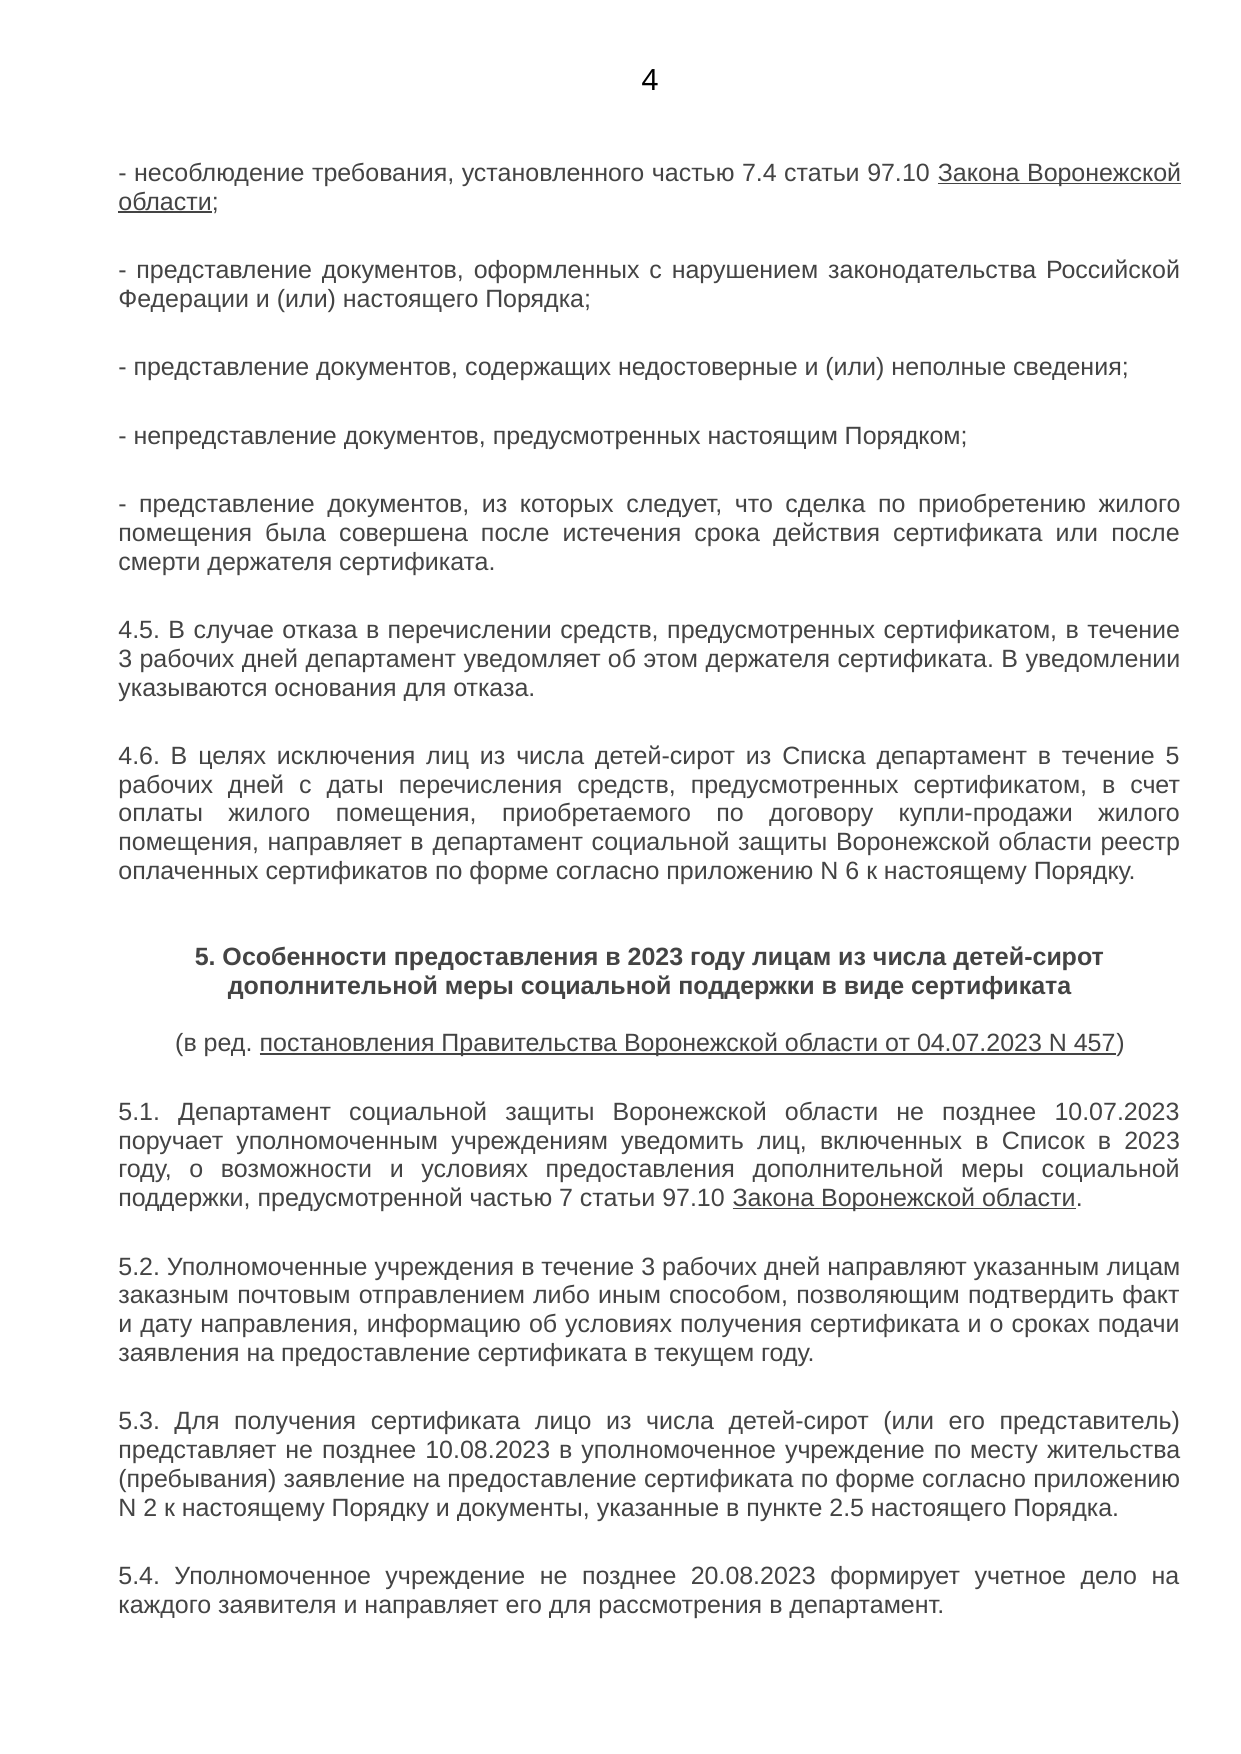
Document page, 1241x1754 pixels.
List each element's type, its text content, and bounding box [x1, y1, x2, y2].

text 4.6. В целях исключения лиц из числа детей-сирот из Списка департамент в течение 5 рабочих дней с даты перечисления средств, предусмотренных сертификатом, в счет оплаты жилого помещения, приобретаемого по договору купли-продажи жилого помещения, направляет в департамент социальной защиты Воронежской области реестр оплаченных сертификатов по форме согласно приложению N 6 к настоящему Порядку. [118, 741, 1181, 885]
text (в ред. постановления Правительства Воронежской области от 04.07.2023 N 457) [118, 1000, 1181, 1057]
text 5.3. Для получения сертификата лицо из числа детей-сирот (или его представитель) представляет не позднее 10.08.2023 в уполномоченное учреждение по месту жительства (пребывания) заявление на предоставление сертификата по форме согласно приложению N 2 к настоящему Порядку и документы, указанные в пункте 2.5 настоящего Порядка. [118, 1406, 1181, 1521]
text - несоблюдение требования, установленного частью 7.4 статьи 97.10 Закона Воронежской области; [118, 158, 1181, 215]
text 5.1. Департамент социальной защиты Воронежской области не позднее 10.07.2023 поручает уполномоченным учреждениям уведомить лиц, включенных в Список в 2023 году, о возможности и условиях предоставления дополнительной меры социальной поддержки, предусмотренной частью 7 статьи 97.10 Закона Воронежской области. [118, 1097, 1181, 1212]
text - представление документов, оформленных с нарушением законодательства Российской Федерации и (или) настоящего Порядка; [118, 255, 1181, 312]
subtitle 5. Особенности предоставления в 2023 году лицам из числа детей-сирот дополнительной меры социальной поддержки в виде сертификата [118, 885, 1181, 1000]
text - представление документов, из которых следует, что сделка по приобретению жилого помещения была совершена после истечения срока действия сертификата или после смерти держателя сертификата. [118, 489, 1181, 575]
text 5.4. Уполномоченное учреждение не позднее 20.08.2023 формирует учетное дело на каждого заявителя и направляет его для рассмотрения в департамент. [118, 1561, 1181, 1618]
text 4.5. В случае отказа в перечислении средств, предусмотренных сертификатом, в течение 3 рабочих дней департамент уведомляет об этом держателя сертификата. В уведомлении указываются основания для отказа. [118, 615, 1181, 701]
text - непредставление документов, предусмотренных настоящим Порядком; [118, 421, 1181, 449]
text - представление документов, содержащих недостоверные и (или) неполные сведения; [118, 352, 1181, 381]
text 5.2. Уполномоченные учреждения в течение 3 рабочих дней направляют указанным лицам заказным почтовым отправлением либо иным способом, позволяющим подтвердить факт и дату направления, информацию об условиях получения сертификата и о сроках подачи заявления на предоставление сертификата в текущем году. [118, 1252, 1181, 1367]
